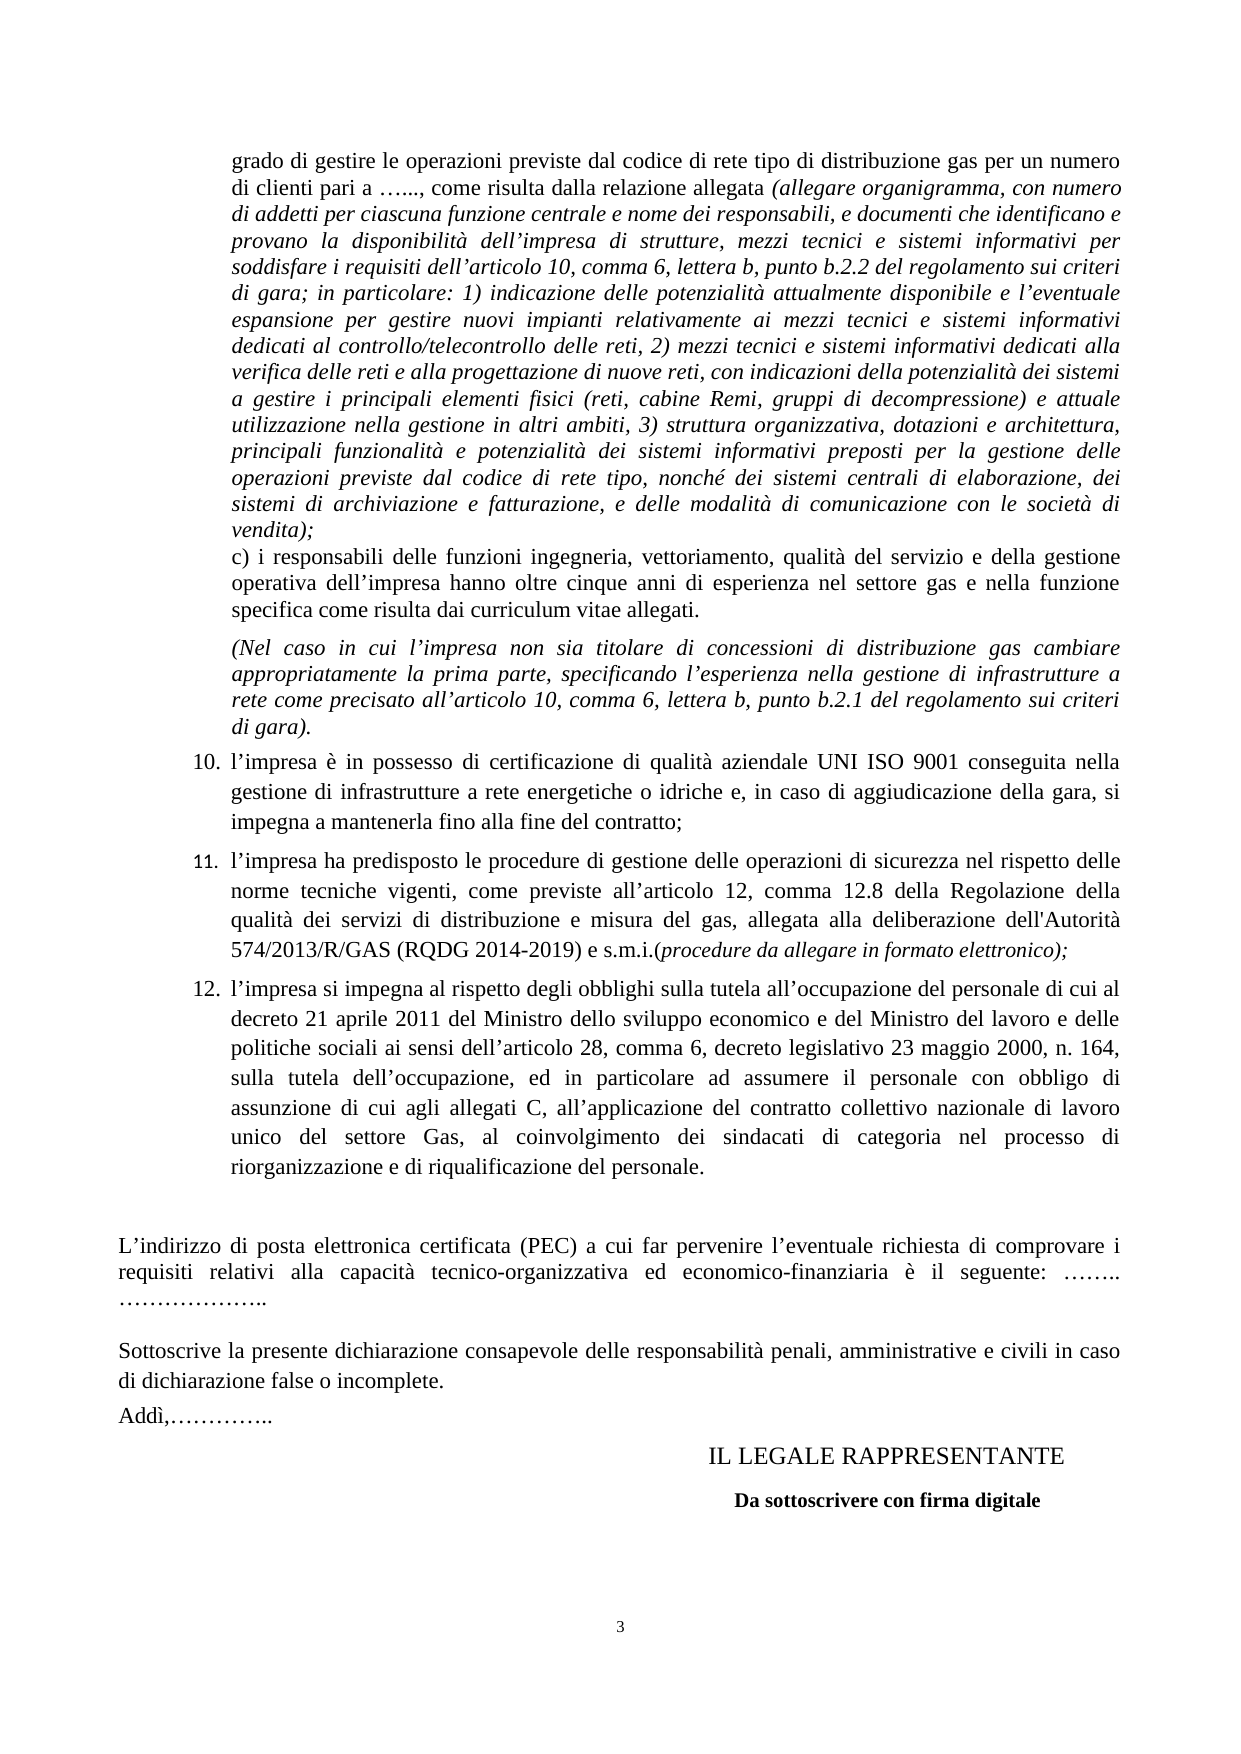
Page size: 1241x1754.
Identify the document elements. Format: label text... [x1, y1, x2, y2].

text Da sottoscrivere con firma digitale [118, 1490, 1122, 1511]
text (Nel caso in cui l’impresa non sia titolare di concessioni di distribuzione gas cambiare appropriatamente la prima parte, specificando l’esperienza nella gestione di infrastrutture a rete come precisato all’articolo 10, comma 6, lettera b, punto b.2.1 del regolamento sui criteri di gara). [231, 634, 1122, 739]
list l’impresa ha predisposto le procedure di gestione delle operazioni di sicurezza nel rispetto delle norme tecniche vigenti, come previste all’articolo 12, comma 12.8 della Regolazione della qualità dei servizi di distribuzione e misura del gas, allegata alla deliberazione dell'Autorità 574/2013/R/GAS (RQDG 2014-2019) e s.m.i.(procedure da allegare in formato elettronico); [192, 847, 1122, 962]
text grado di gestire le operazioni previste dal codice di rete tipo di distribuzione gas per un numero di clienti pari a …..., come risulta dalla relazione allegata (allegare organigramma, con numero di addetti per ciascuna funzione centrale e nome dei responsabili, e documenti che identificano e provano la disponibilità dell’impresa di strutture, mezzi tecnici e sistemi informativi per soddisfare i requisiti dell’articolo 10, comma 6, lettera b, punto b.2.2 del regolamento sui criteri di gara; in particolare: 1) indicazione delle potenzialità attualmente disponibile e l’eventuale espansione per gestire nuovi impianti relativamente ai mezzi tecnici e sistemi informativi dedicati al controllo/telecontrollo delle reti, 2) mezzi tecnici e sistemi informativi dedicati alla verifica delle reti e alla progettazione di nuove reti, con indicazioni della potenzialità dei sistemi a gestire i principali elementi fisici (reti, cabine Remi, gruppi di decompressione) e attuale utilizzazione nella gestione in altri ambiti, 3) struttura organizzativa, dotazioni e architettura, principali funzionalità e potenzialità dei sistemi informativi preposti per la gestione delle operazioni previste dal codice di rete tipo, nonché dei sistemi centrali di elaborazione, dei sistemi di archiviazione e fatturazione, e delle modalità di comunicazione con le società di vendita); [231, 148, 1122, 543]
text L’indirizzo di posta elettronica certificata (PEC) a cui far pervenire l’eventuale richiesta di comprovare i requisiti relativi alla capacità tecnico-organizzativa ed economico-finanziaria è il seguente: ……..……………….. [118, 1232, 1122, 1311]
list l’impresa si impegna al rispetto degli obblighi sulla tutela all’occupazione del personale di cui al decreto 21 aprile 2011 del Ministro dello sviluppo economico e del Ministro del lavoro e delle politiche sociali ai sensi dell’articolo 28, comma 6, decreto legislativo 23 maggio 2000, n. 164, sulla tutela dell’occupazione, ed in particolare ad assumere il personale con obbligo di assunzione di cui agli allegati C, all’applicazione del contratto collettivo nazionale di lavoro unico del settore Gas, al coinvolgimento dei sindacati di categoria nel processo di riorganizzazione e di riqualificazione del personale. [192, 975, 1122, 1179]
text c) i responsabili delle funzioni ingegneria, vettoriamento, qualità del servizio e della gestione operativa dell’impresa hanno oltre cinque anni di esperienza nel settore gas e nella funzione specifica come risulta dai curriculum vitae allegati. [231, 543, 1122, 622]
text Addì,………….. [118, 1402, 1122, 1428]
text Sottoscrive la presente dichiarazione consapevole delle responsabilità penali, amministrative e civili in caso di dichiarazione false o incomplete. [118, 1337, 1122, 1393]
text IL LEGALE RAPPRESENTANTE [637, 1441, 1122, 1469]
list l’impresa è in possesso di certificazione di qualità aziendale UNI ISO 9001 conseguita nella gestione di infrastrutture a rete energetiche o idriche e, in caso di aggiudicazione della gara, si impegna a mantenerla fino alla fine del contratto; [192, 748, 1122, 834]
